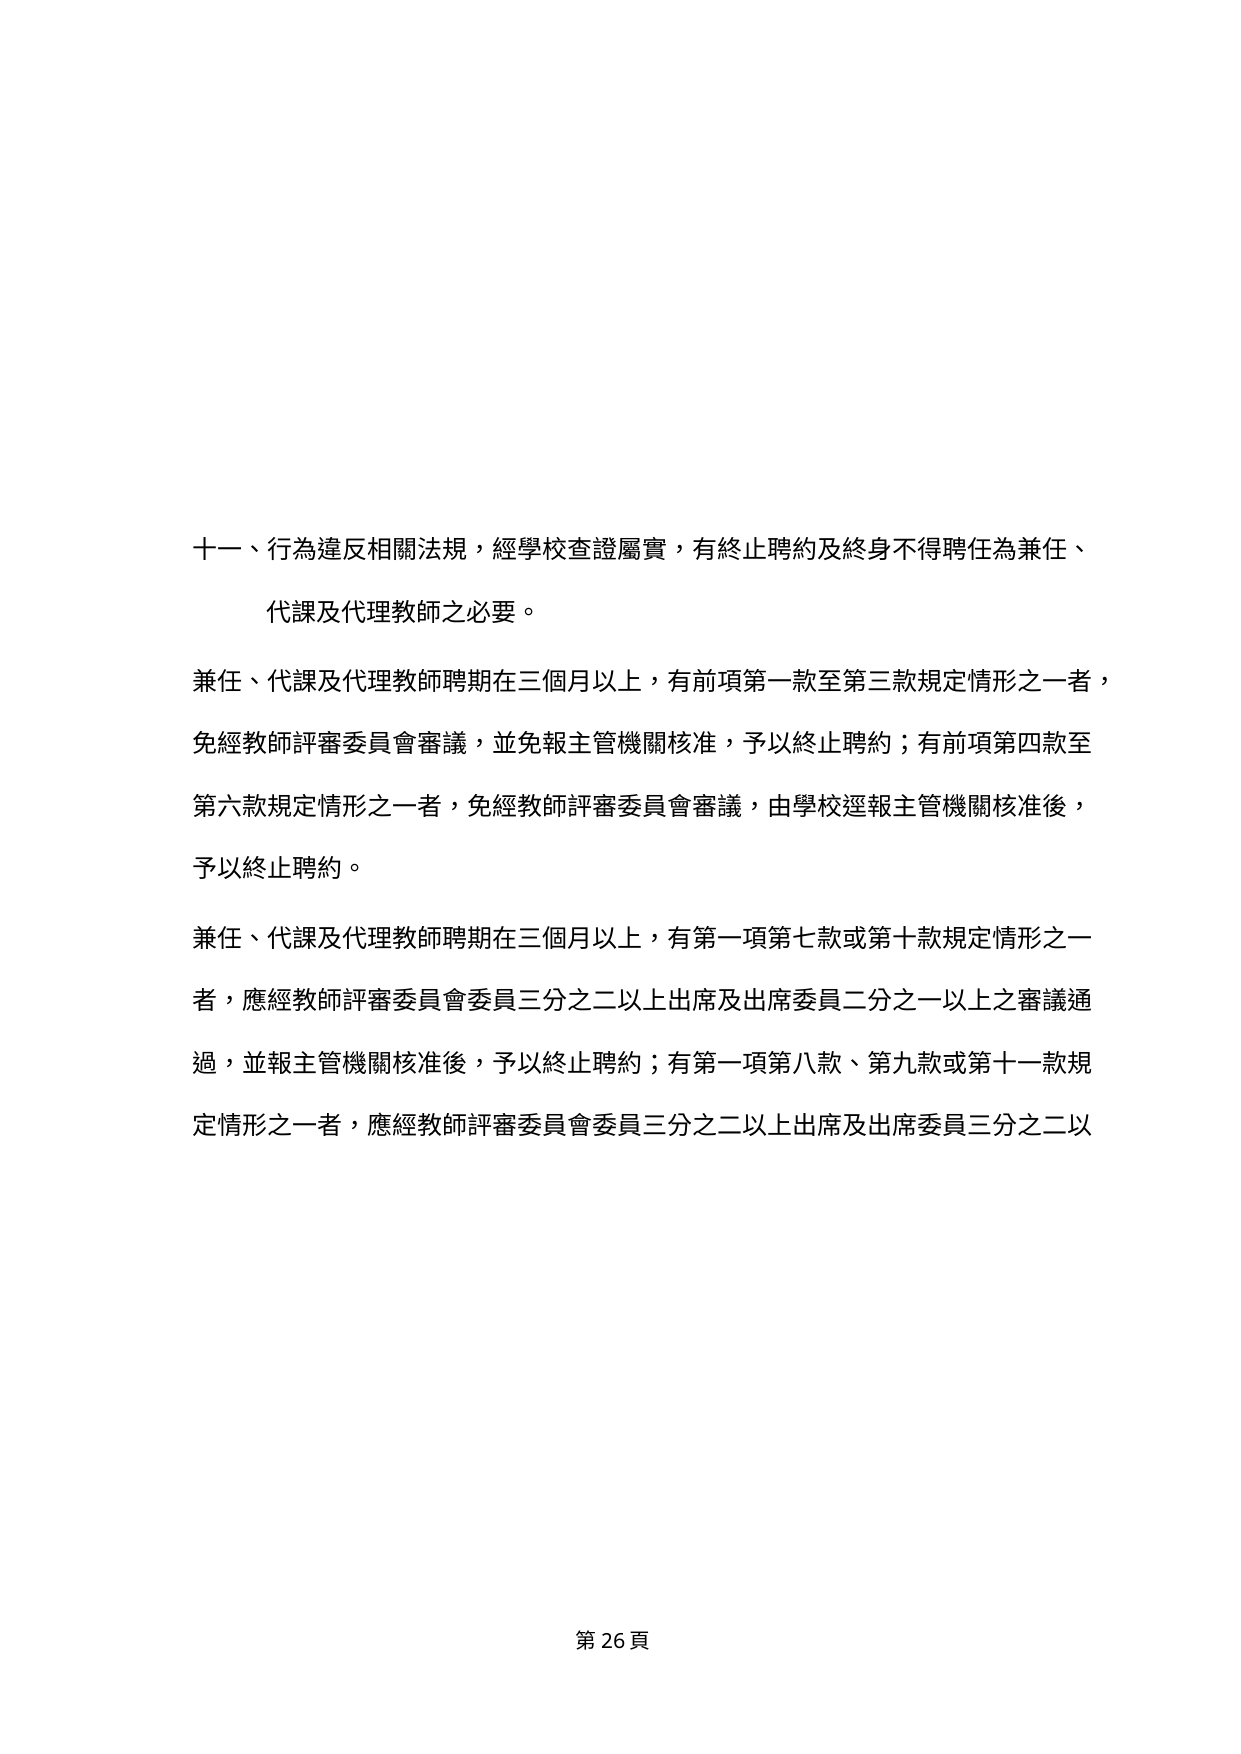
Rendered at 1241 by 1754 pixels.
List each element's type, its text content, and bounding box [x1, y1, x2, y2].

text 十一、行為違反相關法規，經學校查證屬實，有終止聘約及終身不得聘任為兼任、代課及代理教師之必要。 [192, 506, 1107, 631]
text 兼任、代課及代理教師聘期在三個月以上，有前項第一款至第三款規定情形之一者，免經教師評審委員會審議，並免報主管機關核准，予以終止聘約；有前項第四款至第六款規定情形之一者，免經教師評審委員會審議，由學校逕報主管機關核准後，予以終止聘約。 [192, 638, 1107, 888]
text 兼任、代課及代理教師聘期在三個月以上，有第一項第七款或第十款規定情形之一者，應經教師評審委員會委員三分之二以上出席及出席委員二分之一以上之審議通過，並報主管機關核准後，予以終止聘約；有第一項第八款、第九款或第十一款規定情形之一者，應經教師評審委員會委員三分之二以上出席及出席委員三分之二以 [192, 895, 1107, 1145]
